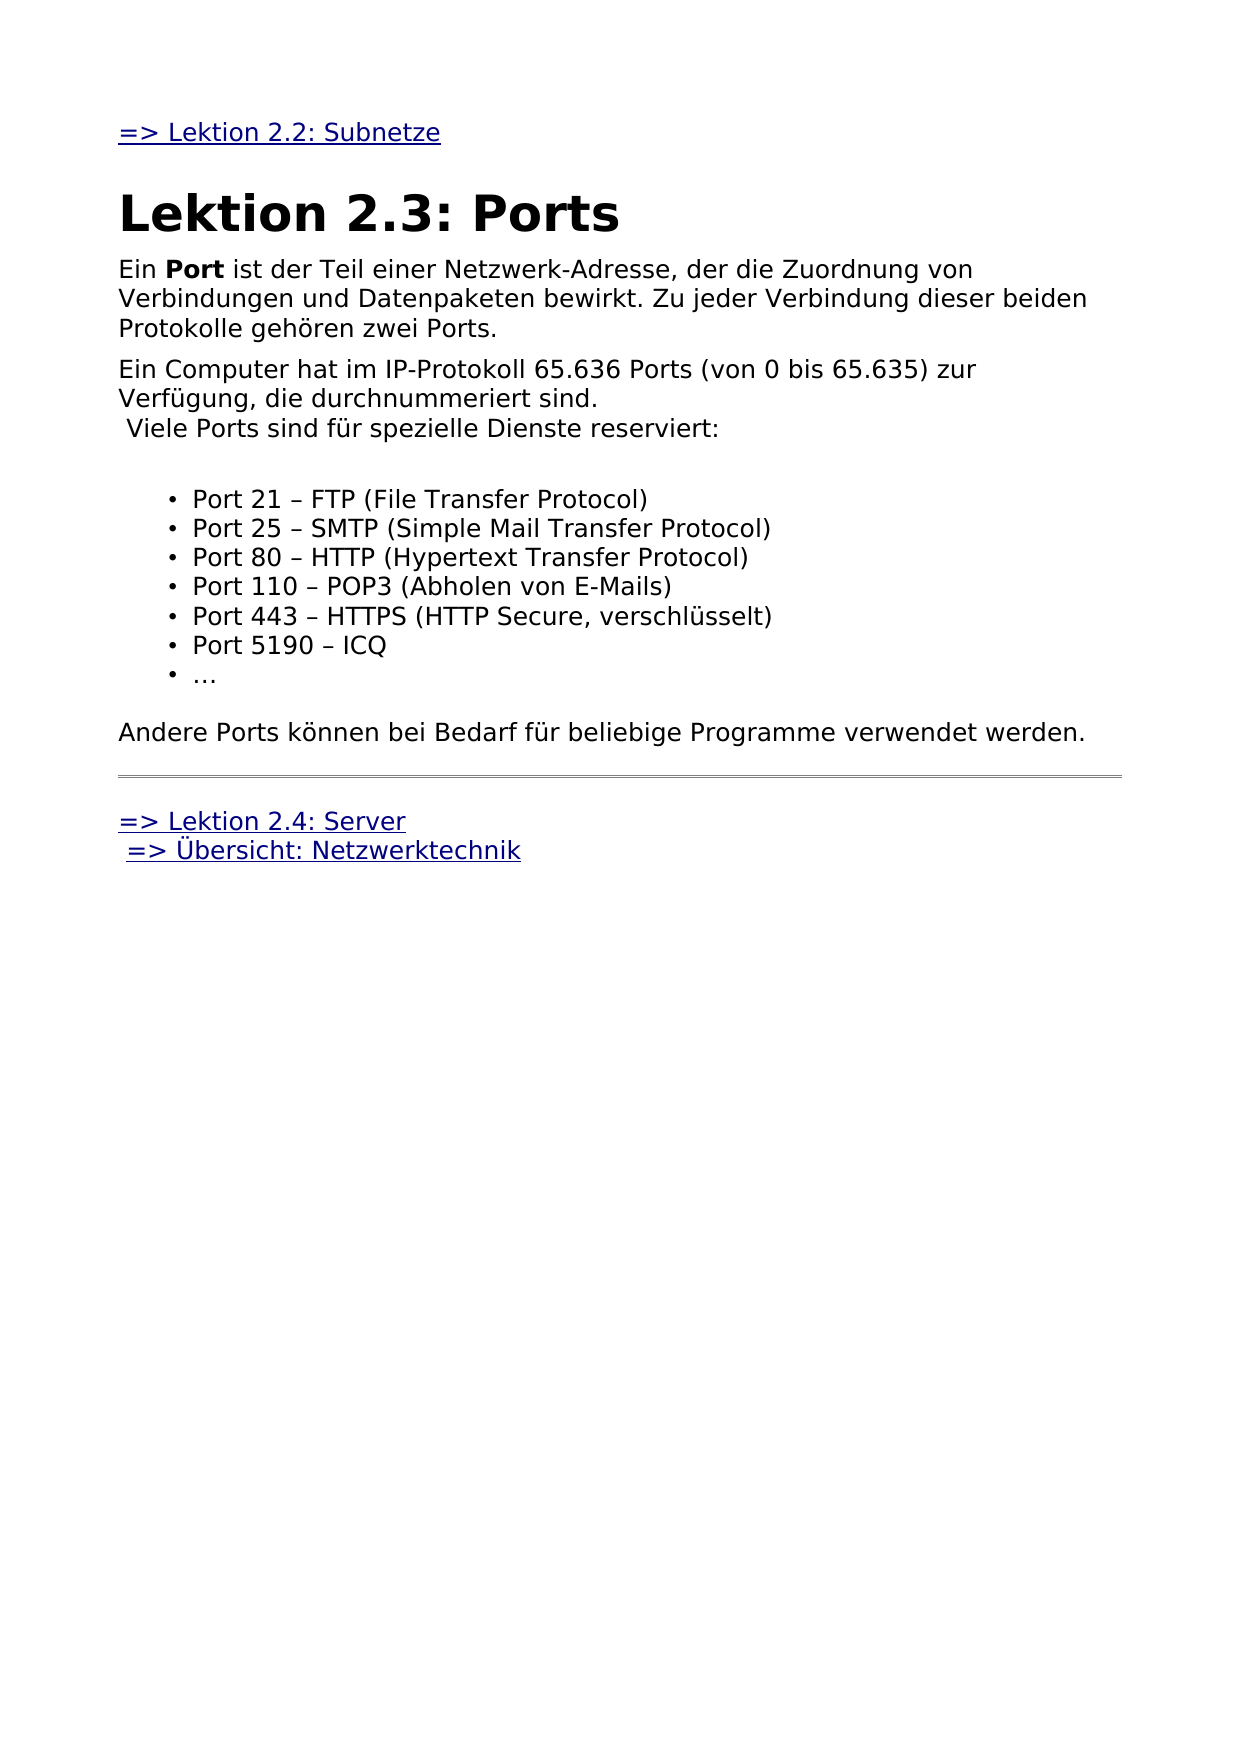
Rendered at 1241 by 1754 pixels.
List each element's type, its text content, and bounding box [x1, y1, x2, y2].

list Port 80 – HTTP (Hypertext Transfer Protocol) [177, 543, 1122, 572]
text Andere Ports können bei Bedarf für beliebige Programme verwendet werden. [118, 719, 1122, 748]
text Ein Port ist der Teil einer Netzwerk-Adresse, der die Zuordnung von Verbindungen und Datenpaketen bewirkt. Zu jeder Verbindung dieser beiden Protokolle gehören zwei Ports. [118, 256, 1122, 343]
list Port 443 – HTTPS (HTTP Secure, verschlüsselt) [177, 602, 1122, 631]
subtitle Lektion 2.3: Ports [118, 185, 1122, 243]
list Port 5190 – ICQ [177, 631, 1122, 660]
list Port 25 – SMTP (Simple Mail Transfer Protocol) [177, 514, 1122, 543]
list Port 21 – FTP (File Transfer Protocol) [177, 485, 1122, 514]
list … [177, 660, 1122, 689]
text => Lektion 2.4: Server => Übersicht: Netzwerktechnik [118, 807, 1122, 865]
list Port 110 – POP3 (Abholen von E-Mails) [177, 572, 1122, 602]
text => Lektion 2.2: Subnetze [118, 118, 1122, 147]
text Ein Computer hat im IP-Protokoll 65.636 Ports (von 0 bis 65.635) zur Verfügung, die durchnummeriert sind. Viele Ports sind für spezielle Dienste reserviert: [118, 356, 1122, 443]
